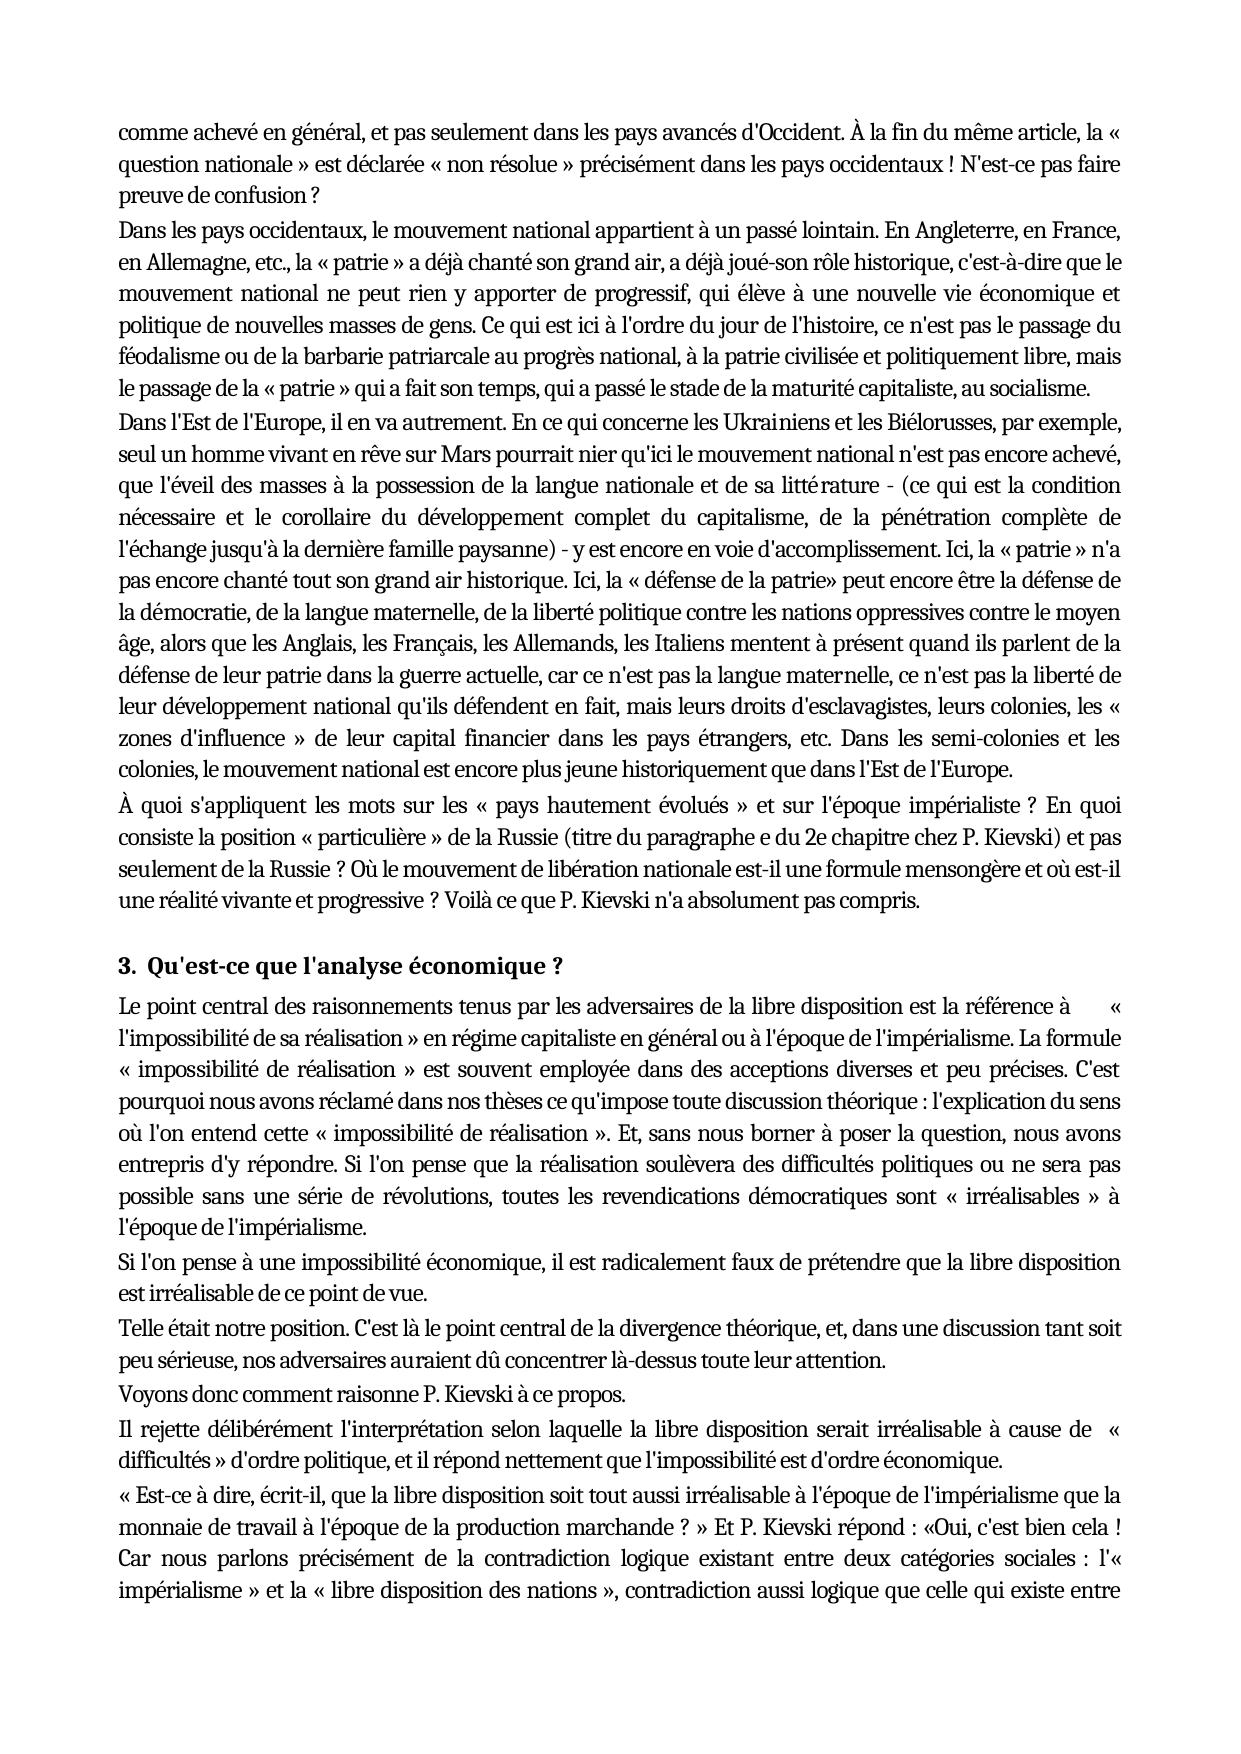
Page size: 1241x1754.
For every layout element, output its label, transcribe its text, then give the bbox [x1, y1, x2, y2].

text Dans les pays occidentaux, le mouvement national appartient à un passé lointain. En Angleterre, en France, en Allemagne, etc., la « patrie » a déjà chanté son grand air, a déjà joué-son rôle historique, c'est-à-dire que le mouvement national ne peut rien y apporter de progressif, qui élève à une nouvelle vie économique et politique de nouvelles masses de gens. Ce qui est ici à l'ordre du jour de l'histoire, ce n'est pas le passage du féodalisme ou de la barbarie patriarcale au progrès national, à la patrie civilisée et politiquement libre, mais le passage de la « patrie » qui a fait son temps, qui a passé le stade de la maturité capitaliste, au socialisme. [118, 216, 1122, 402]
text Dans l'Est de l'Europe, il en va autrement. En ce qui concerne les Ukrai­niens et les Biélorusses, par exemple, seul un homme vivant en rêve sur Mars pourrait nier qu'ici le mouvement national n'est pas encore achevé, que l'éveil des masses à la possession de la langue nationale et de sa litté­rature - (ce qui est la condition nécessaire et le corollaire du développe­ment complet du capitalisme, de la pénétration complète de l'échange jusqu'à la dernière famille paysanne) - y est encore en voie d'accomplissement. Ici, la « patrie » n'a pas encore chanté tout son grand air histo­rique. Ici, la « défense de la patrie» peut encore être la défense de la dé­mocratie, de la langue maternelle, de la liberté politique contre les nations oppressives contre le moyen âge, alors que les Anglais, les Français, les Allemands, les Italiens mentent à présent quand ils parlent de la défense de leur patrie dans la guerre actuelle, car ce n'est pas la langue mater­nelle, ce n'est pas la liberté de leur développement national qu'ils défendent en fait, mais leurs droits d'esclavagistes, leurs colonies, les « zones d'influence » de leur capital financier dans les pays étrangers, etc. Dans les semi-colonies et les colonies, le mouvement national est encore plus jeune historiquement que dans l'Est de l'Europe. [118, 408, 1122, 784]
text À quoi s'appliquent les mots sur les « pays hautement évolués » et sur l'époque impérialiste ? En quoi consiste la position « particulière » de la Russie (titre du paragraphe e du 2e chapitre chez P. Kievski) et pas seu­lement de la Russie ? Où le mouvement de libération nationale est-il une formule mensongère et où est-il une réalité vivante et progressive ? Voilà ce que P. Kievski n'a absolument pas compris. [118, 791, 1122, 915]
text Le point central des raisonnements tenus par les adversaires de la libre disposition est la référence à « l'impossibilité de sa réalisation » en régime capitaliste en général ou à l'époque de l'impérialisme. La formule « impos­sibilité de réalisation » est souvent employée dans des acceptions diverses et peu précises. C'est pourquoi nous avons réclamé dans nos thèses ce qu'impose toute discussion théorique : l'explication du sens où l'on entend cette « impossibilité de réalisation ». Et, sans nous borner à poser la question, nous avons entrepris d'y répondre. Si l'on pense que la réalisation soulèvera des difficultés politiques ou ne sera pas possible sans une série de révolutions, toutes les revendications démocratiques sont « irréalisables » à l'époque de l'impérialisme. [118, 992, 1122, 1242]
text Telle était notre position. C'est là le point central de la divergence théorique, et, dans une discussion tant soit peu sérieuse, nos adversaires au­raient dû concentrer là-dessus toute leur attention. [118, 1314, 1122, 1374]
text Il rejette délibérément l'interprétation selon laquelle la libre disposition serait irréalisable à cause de « difficultés » d'ordre politique, et il répond nettement que l'impossibilité est d'ordre économique. [118, 1415, 1122, 1475]
text « Est-ce à dire, écrit-il, que la libre disposition soit tout aussi irréalisable à l'époque de l'impérialisme que la monnaie de travail à l'époque de la production marchande ? » Et P. Kievski répond : «Oui, c'est bien cela ! Car nous parlons précisément de la contradiction logique existant entre deux catégories sociales : l'« impérialisme » et la « libre disposition des nations », contradiction aussi logique que celle qui existe entre [118, 1481, 1122, 1604]
text comme achevé en général, et pas seulement dans les pays avancés d'Occident. À la fin du même article, la « question nationale » est déclarée « non résolue » précisément dans les pays occidentaux ! N'est-ce pas faire preuve de confusion ? [118, 118, 1122, 210]
subtitle 3. Qu'est-ce que l'analyse économique ? [118, 952, 1122, 981]
text Voyons donc comment raisonne P. Kievski à ce propos. [118, 1380, 1122, 1409]
text Si l'on pense à une impossibilité économique, il est radicalement faux de prétendre que la libre disposition est irréalisable de ce point de vue. [118, 1248, 1122, 1308]
